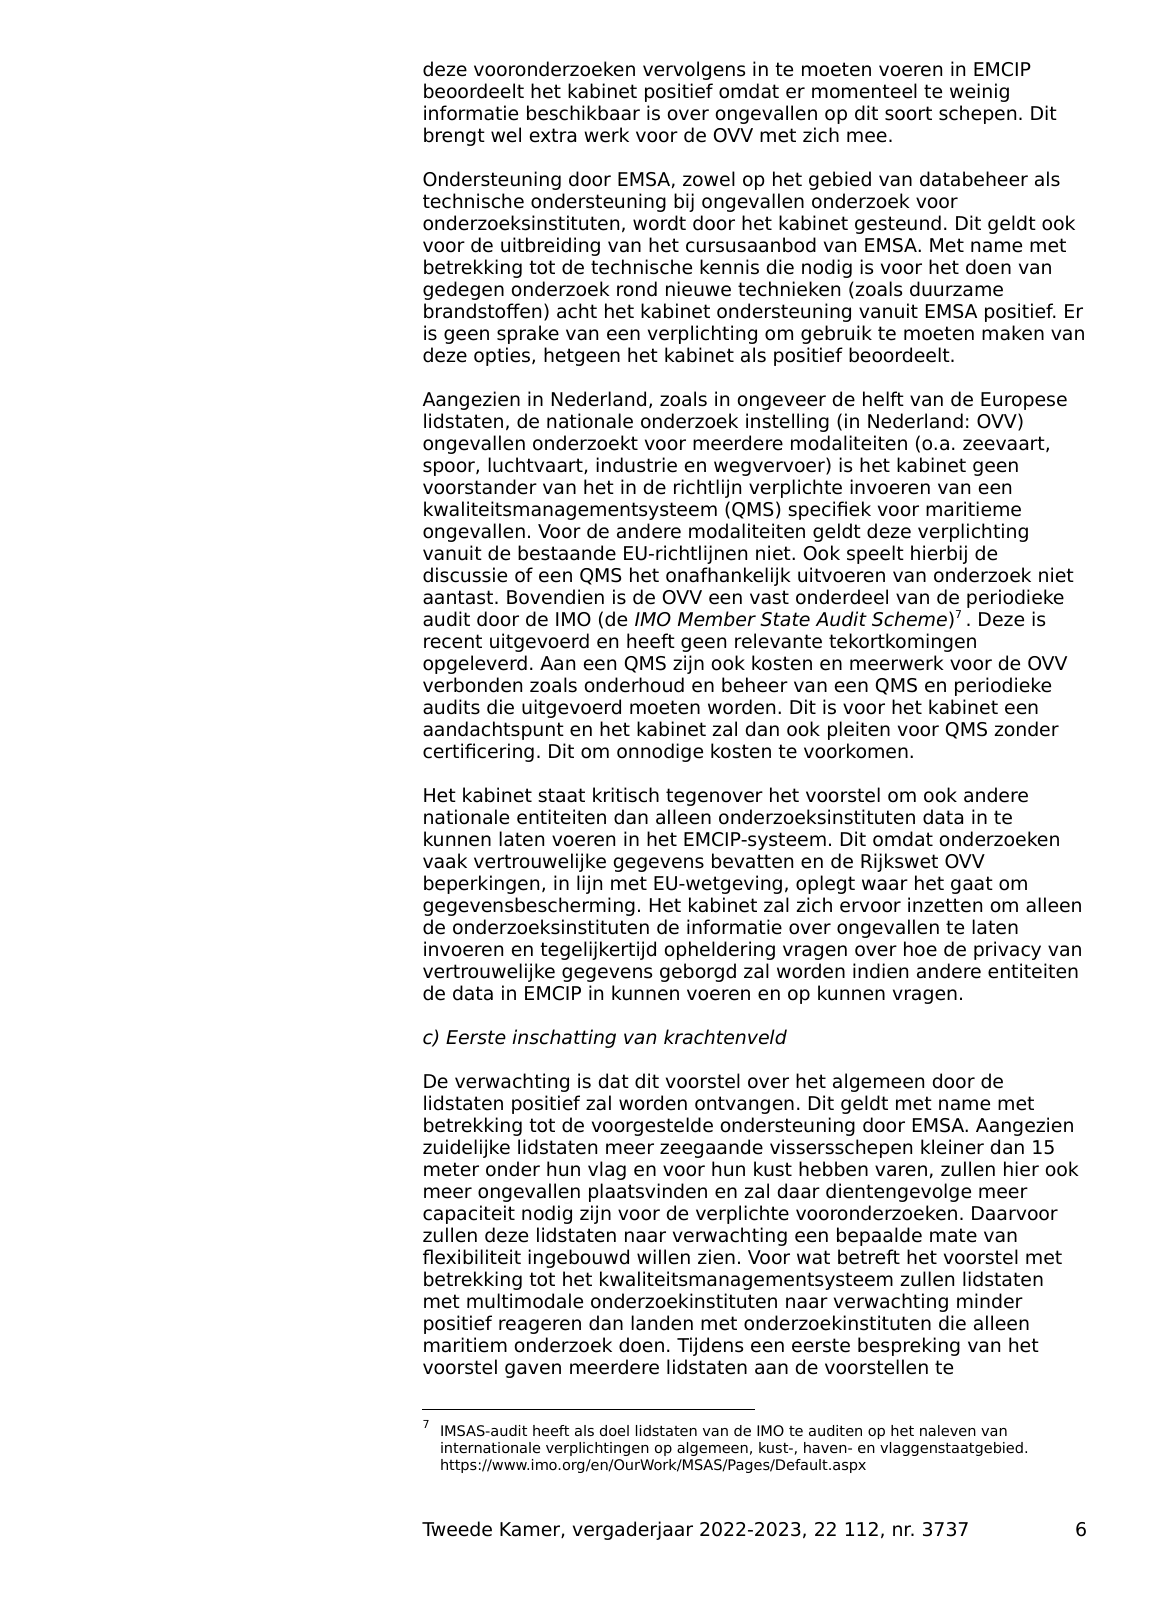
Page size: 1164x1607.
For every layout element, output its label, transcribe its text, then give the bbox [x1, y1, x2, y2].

text IMSAS-audit heeft als doel lidstaten van de IMO te auditen op het naleven van internationale verplichtingen op algemeen, kust-, haven- en vlaggenstaatgebied. https://www.imo.org/en/OurWork/MSAS/Pages/Default.aspx [422, 1418, 1087, 1474]
text De verwachting is dat dit voorstel over het algemeen door de lidstaten positief zal worden ontvangen. Dit geldt met name met betrekking tot de voorgestelde ondersteuning door EMSA. Aangezien zuidelijke lidstaten meer zeegaande vissersschepen kleiner dan 15 meter onder hun vlag en voor hun kust hebben varen, zullen hier ook meer ongevallen plaatsvinden en zal daar dientengevolge meer capaciteit nodig zijn voor de verplichte vooronderzoeken. Daarvoor zullen deze lidstaten naar verwachting een bepaalde mate van flexibiliteit ingebouwd willen zien. Voor wat betreft het voorstel met betrekking tot het kwaliteitsmanagementsysteem zullen lidstaten met multimodale onderzoekinstituten naar verwachting minder positief reageren dan landen met onderzoekinstituten die alleen maritiem onderzoek doen. Tijdens een eerste bespreking van het voorstel gaven meerdere lidstaten aan de voorstellen te [422, 1071, 1087, 1379]
subtitle c) Eerste inschatting van krachtenveld [422, 1027, 1087, 1049]
text Het kabinet staat kritisch tegenover het voorstel om ook andere nationale entiteiten dan alleen onderzoeksinstituten data in te kunnen laten voeren in het EMCIP-systeem. Dit omdat onderzoeken vaak vertrouwelijke gegevens bevatten en de Rijkswet OVV beperkingen, in lijn met EU-wetgeving, oplegt waar het gaat om gegevensbescherming. Het kabinet zal zich ervoor inzetten om alleen de onderzoeksinstituten de informatie over ongevallen te laten invoeren en tegelijkertijd opheldering vragen over hoe de privacy van vertrouwelijke gegevens geborgd zal worden indien andere entiteiten de data in EMCIP in kunnen voeren en op kunnen vragen. [422, 785, 1087, 1005]
text Ondersteuning door EMSA, zowel op het gebied van databeheer als technische ondersteuning bij ongevallen onderzoek voor onderzoeksinstituten, wordt door het kabinet gesteund. Dit geldt ook voor de uitbreiding van het cursusaanbod van EMSA. Met name met betrekking tot de technische kennis die nodig is voor het doen van gedegen onderzoek rond nieuwe technieken (zoals duurzame brandstoffen) acht het kabinet ondersteuning vanuit EMSA positief. Er is geen sprake van een verplichting om gebruik te moeten maken van deze opties, hetgeen het kabinet als positief beoordeelt. [422, 169, 1087, 367]
text Aangezien in Nederland, zoals in ongeveer de helft van de Europese lidstaten, de nationale onderzoek instelling (in Nederland: OVV) ongevallen onderzoekt voor meerdere modaliteiten (o.a. zeevaart, spoor, luchtvaart, industrie en wegvervoer) is het kabinet geen voorstander van het in de richtlijn verplichte invoeren van een kwaliteitsmanagementsysteem (QMS) specifiek voor maritieme ongevallen. Voor de andere modaliteiten geldt deze verplichting vanuit de bestaande EU-richtlijnen niet. Ook speelt hierbij de discussie of een QMS het onafhankelijk uitvoeren van onderzoek niet aantast. Bovendien is de OVV een vast onderdeel van de periodieke audit door de IMO (de IMO Member State Audit Scheme). Deze is recent uitgevoerd en heeft geen relevante tekortkomingen opgeleverd. Aan een QMS zijn ook kosten en meerwerk voor de OVV verbonden zoals onderhoud en beheer van een QMS en periodieke audits die uitgevoerd moeten worden. Dit is voor het kabinet een aandachtspunt en het kabinet zal dan ook pleiten voor QMS zonder certificering. Dit om onnodige kosten te voorkomen. [422, 389, 1087, 763]
text deze vooronderzoeken vervolgens in te moeten voeren in EMCIP beoordeelt het kabinet positief omdat er momenteel te weinig informatie beschikbaar is over ongevallen op dit soort schepen. Dit brengt wel extra werk voor de OVV met zich mee. [422, 59, 1087, 147]
